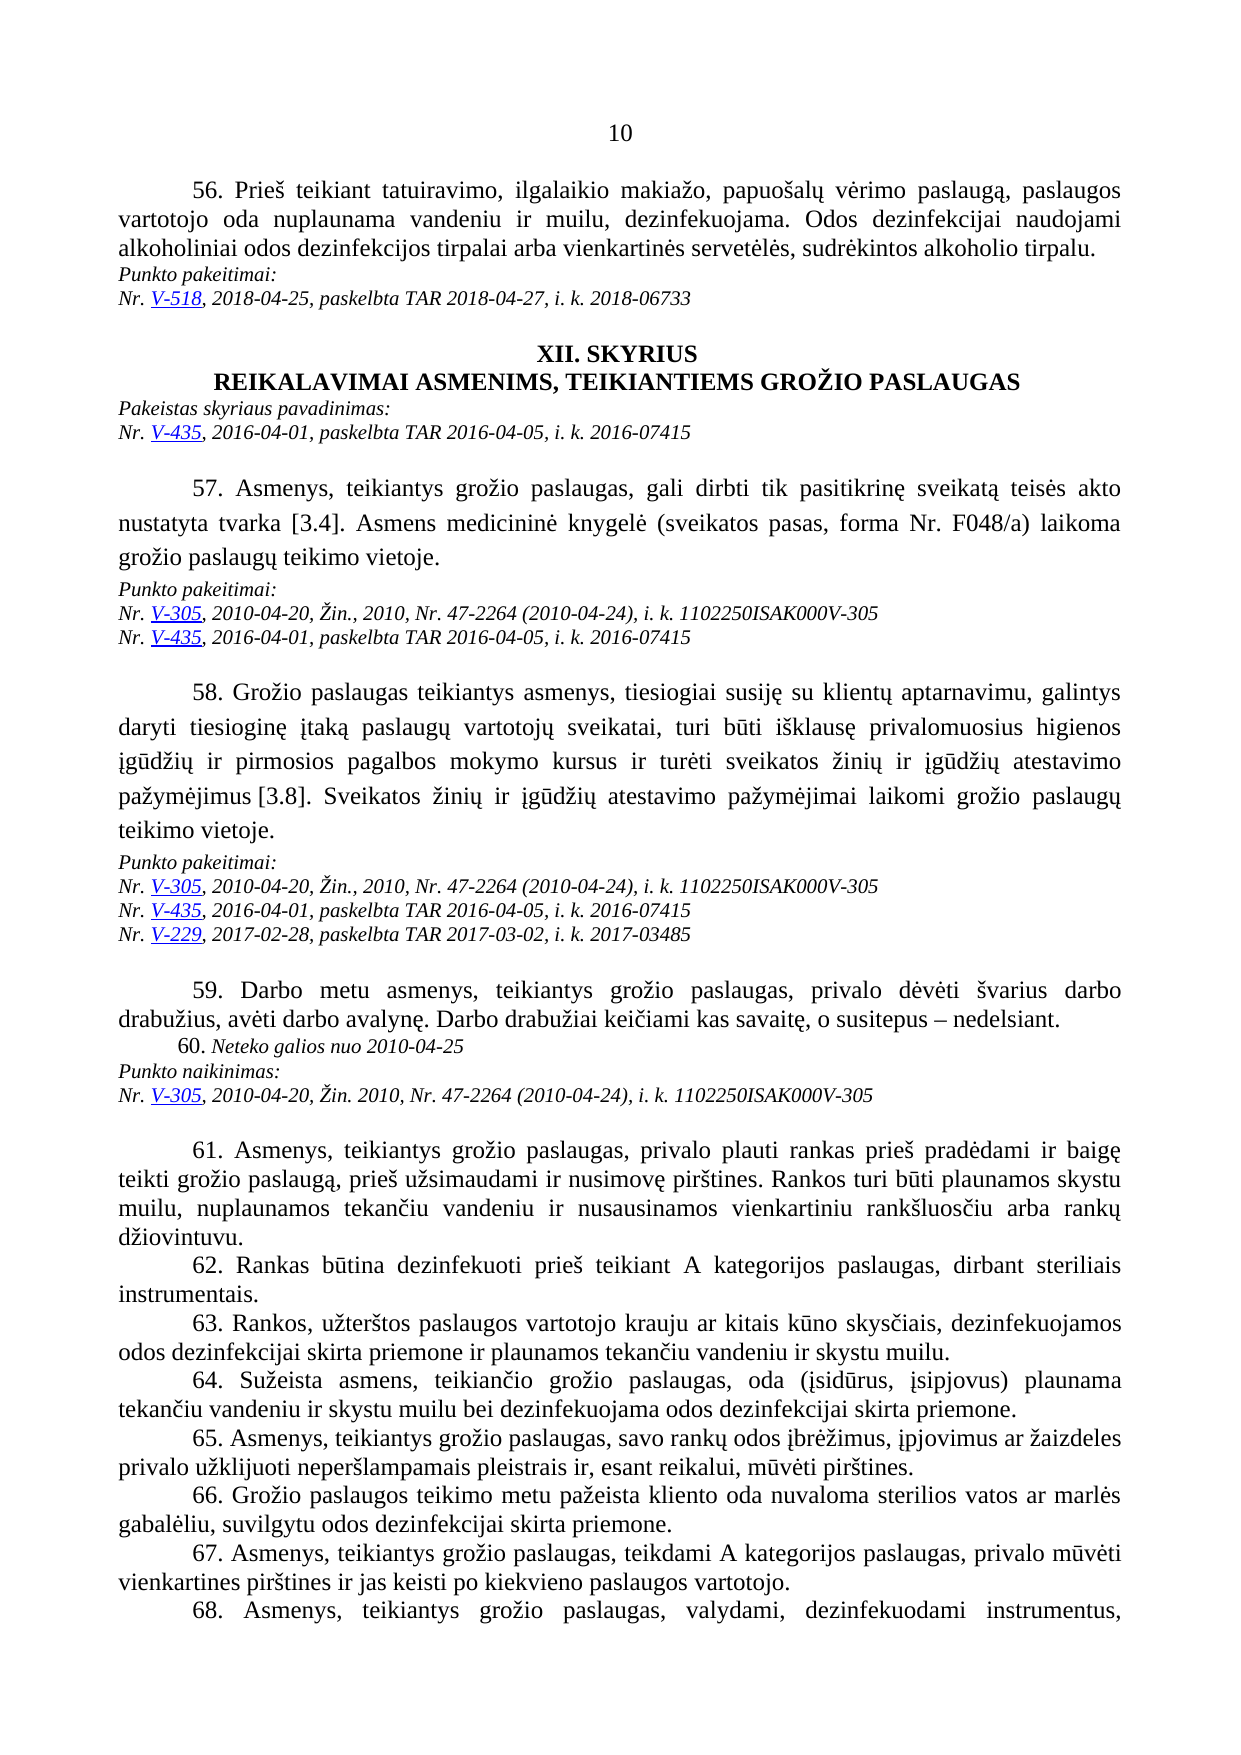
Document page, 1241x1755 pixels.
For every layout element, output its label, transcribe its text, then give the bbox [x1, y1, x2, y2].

text 68. Asmenys, teikiantys grožio paslaugas, valydami, dezinfekuodami instrumentus, [118, 1596, 1122, 1624]
text 63. Rankos, užterštos paslaugos vartotojo krauju ar kitais kūno skysčiais, dezinfekuojamos odos dezinfekcijai skirta priemone ir plaunamos tekančiu vandeniu ir skystu muilu. [118, 1308, 1122, 1366]
text 58. Grožio paslaugas teikiantys asmenys, tiesiogiai susiję su klientų aptarnavimu, galintys daryti tiesioginę įtaką paslaugų vartotojų sveikatai, turi būti išklausę privalomuosius higienos įgūdžių ir pirmosios pagalbos mokymo kursus ir turėti sveikatos žinių ir įgūdžių atestavimo pažymėjimus [3.8]. Sveikatos žinių ir įgūdžių atestavimo pažymėjimai laikomi grožio paslaugų teikimo vietoje. [118, 677, 1122, 844]
text 66. Grožio paslaugos teikimo metu pažeista kliento oda nuvaloma sterilios vatos ar marlės gabalėliu, suvilgytu odos dezinfekcijai skirta priemone. [118, 1481, 1122, 1538]
text 64. Sužeista asmens, teikiančio grožio paslaugas, oda (įsidūrus, įsipjovus) plaunama tekančiu vandeniu ir skystu muilu bei dezinfekuojama odos dezinfekcijai skirta priemone. [118, 1366, 1122, 1423]
text 67. Asmenys, teikiantys grožio paslaugas, teikdami A kategorijos paslaugas, privalo mūvėti vienkartines pirštines ir jas keisti po kiekvieno paslaugos vartotojo. [118, 1538, 1122, 1596]
text 56. Prieš teikiant tatuiravimo, ilgalaikio makiažo, papuošalų vėrimo paslaugą, paslaugos vartotojo oda nuplaunama vandeniu ir muilu, dezinfekuojama. Odos dezinfekcijai naudojami alkoholiniai odos dezinfekcijos tirpalai arba vienkartinės servetėlės, sudrėkintos alkoholio tirpalu. [118, 176, 1122, 262]
text 57. Asmenys, teikiantys grožio paslaugas, gali dirbti tik pasitikrinę sveikatą teisės akto nustatyta tvarka [3.4]. Asmens medicininė knygelė (sveikatos pasas, forma Nr. F048/a) laikoma grožio paslaugų teikimo vietoje. [118, 473, 1122, 571]
text Nr. V-435, 2016-04-01, paskelbta TAR 2016-04-05, i. k. 2016-07415 [118, 625, 1122, 649]
text Nr. V-305, 2010-04-20, Žin., 2010, Nr. 47-2264 (2010-04-24), i. k. 1102250ISAK000V-305 [118, 601, 1122, 625]
text Nr. V-435, 2016-04-01, paskelbta TAR 2016-04-05, i. k. 2016-07415 [118, 420, 1122, 444]
text Nr. V-229, 2017-02-28, paskelbta TAR 2017-03-02, i. k. 2017-03485 [118, 922, 1122, 946]
text Nr. V-305, 2010-04-20, Žin. 2010, Nr. 47-2264 (2010-04-24), i. k. 1102250ISAK000V-305 [118, 1083, 1122, 1107]
text 62. Rankas būtina dezinfekuoti prieš teikiant A kategorijos paslaugas, dirbant steriliais instrumentais. [118, 1251, 1122, 1308]
text Punkto pakeitimai: [118, 577, 1122, 601]
text Nr. V-518, 2018-04-25, paskelbta TAR 2018-04-27, i. k. 2018-06733 [118, 286, 1122, 310]
text XII. SKYRIUS REIKALAVIMAI ASMENIMS, TEIKIANTIEMS GROŽIO PASLAUGAS [118, 339, 1122, 396]
text Nr. V-435, 2016-04-01, paskelbta TAR 2016-04-05, i. k. 2016-07415 [118, 898, 1122, 922]
text 59. Darbo metu asmenys, teikiantys grožio paslaugas, privalo dėvėti švarius darbo drabužius, avėti darbo avalynę. Darbo drabužiai keičiami kas savaitę, o susitepus – nedelsiant. [118, 975, 1122, 1032]
text Nr. V-305, 2010-04-20, Žin., 2010, Nr. 47-2264 (2010-04-24), i. k. 1102250ISAK000V-305 [118, 874, 1122, 898]
text 65. Asmenys, teikiantys grožio paslaugas, savo rankų odos įbrėžimus, įpjovimus ar žaizdeles privalo užklijuoti neperšlampamais pleistrais ir, esant reikalui, mūvėti pirštines. [118, 1423, 1122, 1481]
text Punkto pakeitimai: [118, 262, 1122, 286]
text Punkto naikinimas: [118, 1059, 1122, 1083]
text 61. Asmenys, teikiantys grožio paslaugas, privalo plauti rankas prieš pradėdami ir baigę teikti grožio paslaugą, prieš užsimaudami ir nusimovę pirštines. Rankos turi būti plaunamos skystu muilu, nuplaunamos tekančiu vandeniu ir nusausinamos vienkartiniu rankšluosčiu arba rankų džiovintuvu. [118, 1136, 1122, 1251]
text Punkto pakeitimai: [118, 850, 1122, 874]
text 60. Neteko galios nuo 2010-04-25 [118, 1032, 1122, 1059]
text Pakeistas skyriaus pavadinimas: [118, 396, 1122, 420]
